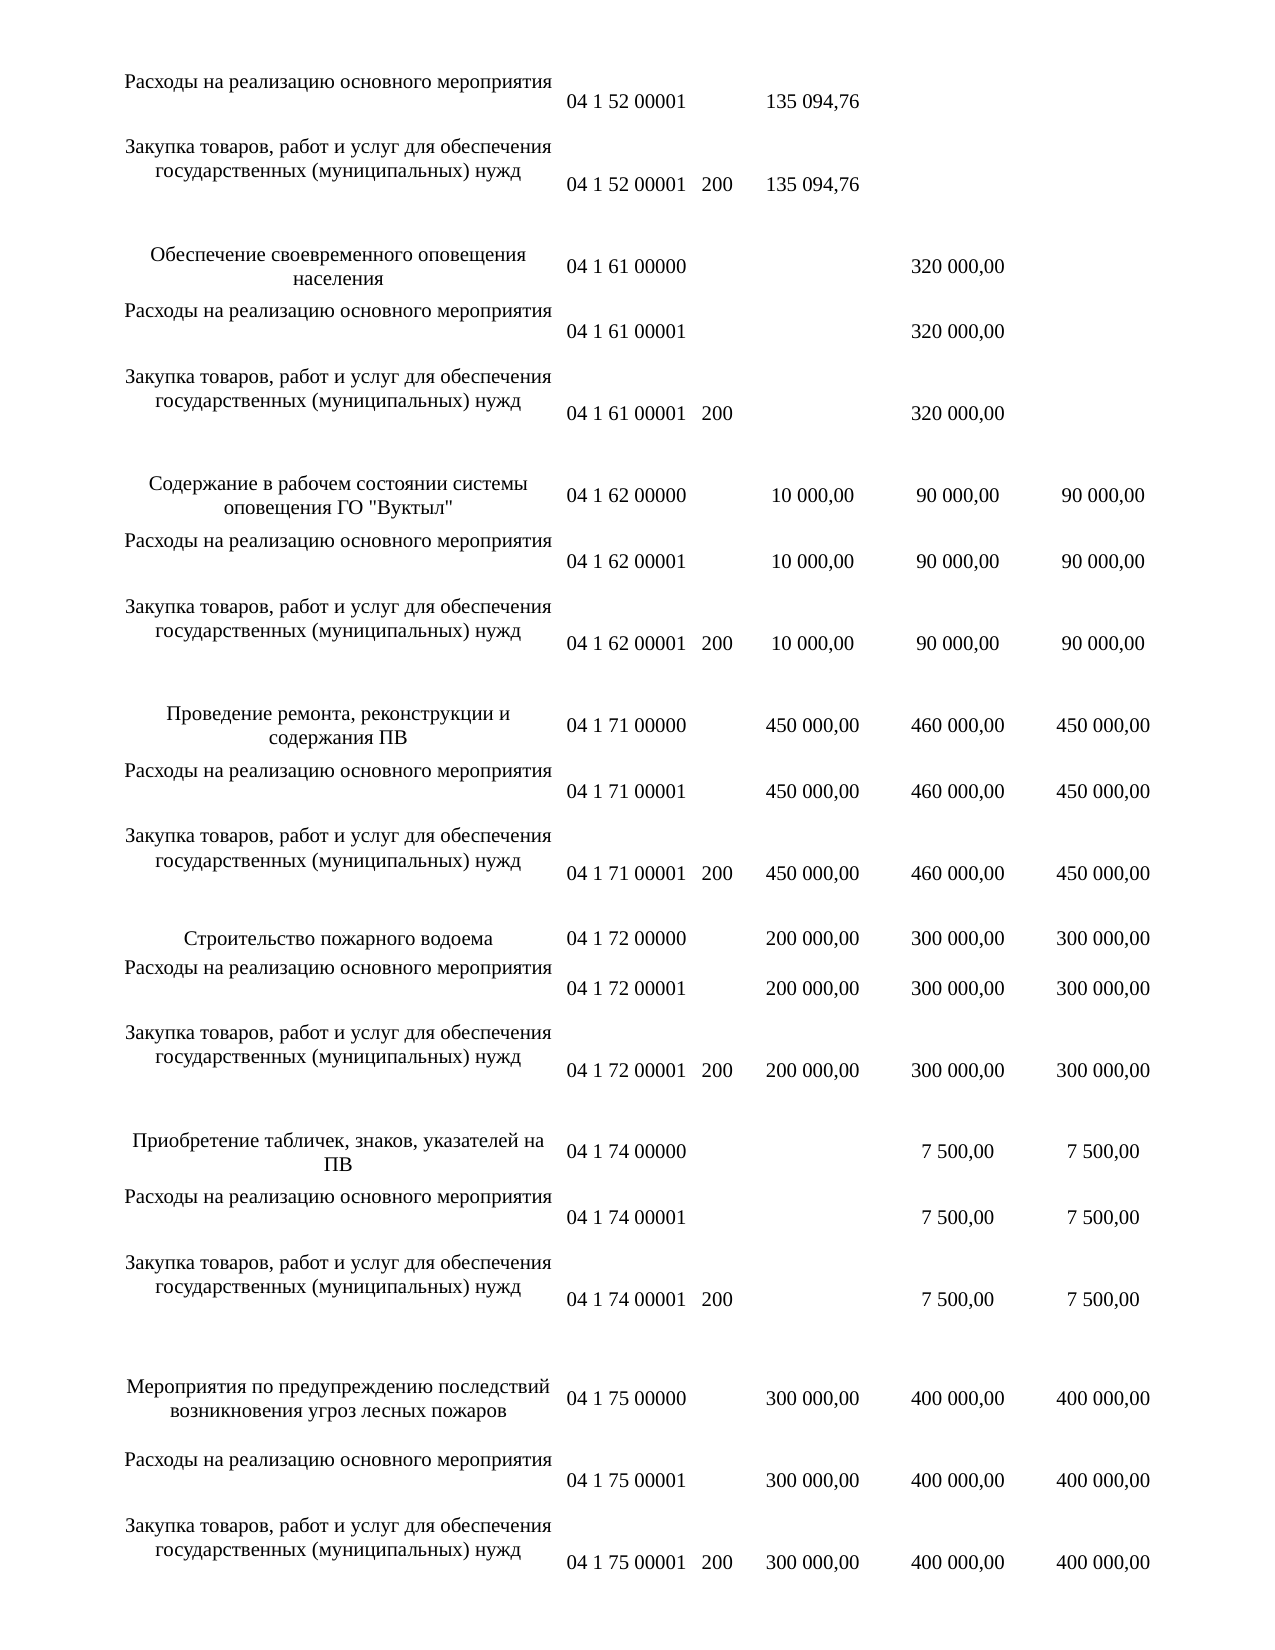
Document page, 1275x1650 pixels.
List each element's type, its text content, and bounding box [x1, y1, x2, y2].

table_cell 04 1 72 00001 [558, 955, 694, 1020]
table_cell Расходы на реализацию основного мероприятия [118, 1447, 558, 1512]
table_cell 04 1 62 00001 [558, 594, 694, 692]
table_cell 04 1 62 00000 [558, 463, 694, 528]
table_cell 90 000,00 [885, 528, 1030, 594]
table_cell [694, 692, 740, 758]
table_cell 400 000,00 [1030, 1349, 1176, 1447]
table_cell [694, 528, 740, 594]
table_cell [694, 1119, 740, 1184]
table_cell Закупка товаров, работ и услуг для обеспечения государственных (муниципальных) нужд [118, 824, 558, 922]
table_cell Расходы на реализацию основного мероприятия [118, 528, 558, 594]
table_cell 7 500,00 [1030, 1119, 1176, 1184]
table_cell 200 [694, 824, 740, 922]
table_cell 90 000,00 [1030, 528, 1176, 594]
table_cell [694, 299, 740, 364]
table_cell [694, 758, 740, 823]
table_cell 90 000,00 [1030, 463, 1176, 528]
table_cell Проведение ремонта, реконструкции и содержания ПВ [118, 692, 558, 758]
table_cell [694, 922, 740, 955]
table_cell 04 1 72 00000 [558, 922, 694, 955]
table_cell 10 000,00 [740, 528, 885, 594]
table_cell Расходы на реализацию основного мероприятия [118, 758, 558, 823]
table_cell [740, 1119, 885, 1184]
table_cell [1030, 364, 1176, 462]
table_cell 300 000,00 [885, 955, 1030, 1020]
table_cell 10 000,00 [740, 463, 885, 528]
table_cell Мероприятия по предупреждению последствий возникновения угроз лесных пожаров [118, 1349, 558, 1447]
table_cell 90 000,00 [1030, 594, 1176, 692]
table_cell [694, 1447, 740, 1512]
table_cell 90 000,00 [885, 594, 1030, 692]
table_cell 135 094,76 [740, 69, 885, 134]
table_cell [740, 1250, 885, 1348]
table_cell 04 1 71 00001 [558, 824, 694, 922]
table_cell Закупка товаров, работ и услуг для обеспечения государственных (муниципальных) нужд [118, 1513, 558, 1611]
table_cell 450 000,00 [740, 824, 885, 922]
table_cell 320 000,00 [885, 233, 1030, 298]
table_cell Строительство пожарного водоема [118, 922, 558, 955]
table_cell Закупка товаров, работ и услуг для обеспечения государственных (муниципальных) нужд [118, 1250, 558, 1348]
table_cell [1030, 134, 1176, 233]
table_cell 450 000,00 [1030, 824, 1176, 922]
table_cell 200 [694, 364, 740, 462]
table_cell 7 500,00 [1030, 1184, 1176, 1250]
table_cell 7 500,00 [1030, 1250, 1176, 1348]
table_cell 400 000,00 [885, 1447, 1030, 1512]
table_cell 04 1 62 00001 [558, 528, 694, 594]
table_cell 450 000,00 [1030, 758, 1176, 823]
table_cell 300 000,00 [740, 1513, 885, 1611]
table_cell [740, 364, 885, 462]
table_cell 400 000,00 [885, 1513, 1030, 1611]
table_cell 200 000,00 [740, 1020, 885, 1119]
table_cell Расходы на реализацию основного мероприятия [118, 1184, 558, 1250]
table_cell 300 000,00 [885, 922, 1030, 955]
table_cell 400 000,00 [1030, 1513, 1176, 1611]
table_cell 7 500,00 [885, 1119, 1030, 1184]
table_cell Закупка товаров, работ и услуг для обеспечения государственных (муниципальных) нужд [118, 134, 558, 233]
table_cell 300 000,00 [740, 1447, 885, 1512]
table_cell 320 000,00 [885, 299, 1030, 364]
table_cell 450 000,00 [1030, 692, 1176, 758]
table_cell [885, 69, 1030, 134]
table_cell 04 1 75 00000 [558, 1349, 694, 1447]
table_cell 90 000,00 [885, 463, 1030, 528]
table_cell 200 [694, 1250, 740, 1348]
table_cell [740, 1184, 885, 1250]
table_cell 04 1 52 00001 [558, 69, 694, 134]
table_cell 300 000,00 [1030, 1020, 1176, 1119]
table_cell 460 000,00 [885, 824, 1030, 922]
table_cell 400 000,00 [885, 1349, 1030, 1447]
table_cell [694, 463, 740, 528]
table_cell 300 000,00 [1030, 922, 1176, 955]
table_cell Закупка товаров, работ и услуг для обеспечения государственных (муниципальных) нужд [118, 594, 558, 692]
table_cell 04 1 71 00001 [558, 758, 694, 823]
table_cell 200 [694, 134, 740, 233]
table_cell 04 1 74 00000 [558, 1119, 694, 1184]
table_cell 300 000,00 [885, 1020, 1030, 1119]
table_cell [694, 1184, 740, 1250]
table_cell 200 000,00 [740, 955, 885, 1020]
table_cell [885, 134, 1030, 233]
table_cell [694, 955, 740, 1020]
table_cell 04 1 52 00001 [558, 134, 694, 233]
table_cell 04 1 72 00001 [558, 1020, 694, 1119]
table_cell [694, 1349, 740, 1447]
table_cell 135 094,76 [740, 134, 885, 233]
table_cell 460 000,00 [885, 692, 1030, 758]
table_cell Обеспечение своевременного оповещения населения [118, 233, 558, 298]
table_cell Расходы на реализацию основного мероприятия [118, 299, 558, 364]
table_cell [1030, 299, 1176, 364]
table_cell 450 000,00 [740, 692, 885, 758]
table_cell 400 000,00 [1030, 1447, 1176, 1512]
table_cell [1030, 69, 1176, 134]
table_cell 04 1 74 00001 [558, 1250, 694, 1348]
table_cell 200 [694, 594, 740, 692]
table_cell 200 000,00 [740, 922, 885, 955]
table_cell Закупка товаров, работ и услуг для обеспечения государственных (муниципальных) нужд [118, 1020, 558, 1119]
table_cell [740, 233, 885, 298]
table_cell 04 1 61 00001 [558, 299, 694, 364]
table_cell [1030, 233, 1176, 298]
table_cell 450 000,00 [740, 758, 885, 823]
table_cell 04 1 61 00000 [558, 233, 694, 298]
table_cell Содержание в рабочем состоянии системы оповещения ГО "Вуктыл" [118, 463, 558, 528]
table_cell 04 1 71 00000 [558, 692, 694, 758]
table_cell 460 000,00 [885, 758, 1030, 823]
table_cell 300 000,00 [740, 1349, 885, 1447]
table_cell [694, 233, 740, 298]
table_cell 04 1 75 00001 [558, 1513, 694, 1611]
table_cell 320 000,00 [885, 364, 1030, 462]
table_cell Приобретение табличек, знаков, указателей на ПВ [118, 1119, 558, 1184]
table_cell [694, 69, 740, 134]
table_cell 10 000,00 [740, 594, 885, 692]
table_cell Закупка товаров, работ и услуг для обеспечения государственных (муниципальных) нужд [118, 364, 558, 462]
table_cell 300 000,00 [1030, 955, 1176, 1020]
table_cell 04 1 74 00001 [558, 1184, 694, 1250]
table_cell [740, 299, 885, 364]
table_cell 04 1 75 00001 [558, 1447, 694, 1512]
table_cell Расходы на реализацию основного мероприятия [118, 69, 558, 134]
table_cell Расходы на реализацию основного мероприятия [118, 955, 558, 1020]
table_cell 200 [694, 1020, 740, 1119]
table_cell 7 500,00 [885, 1250, 1030, 1348]
table_cell 04 1 61 00001 [558, 364, 694, 462]
table_cell 200 [694, 1513, 740, 1611]
table_cell 7 500,00 [885, 1184, 1030, 1250]
